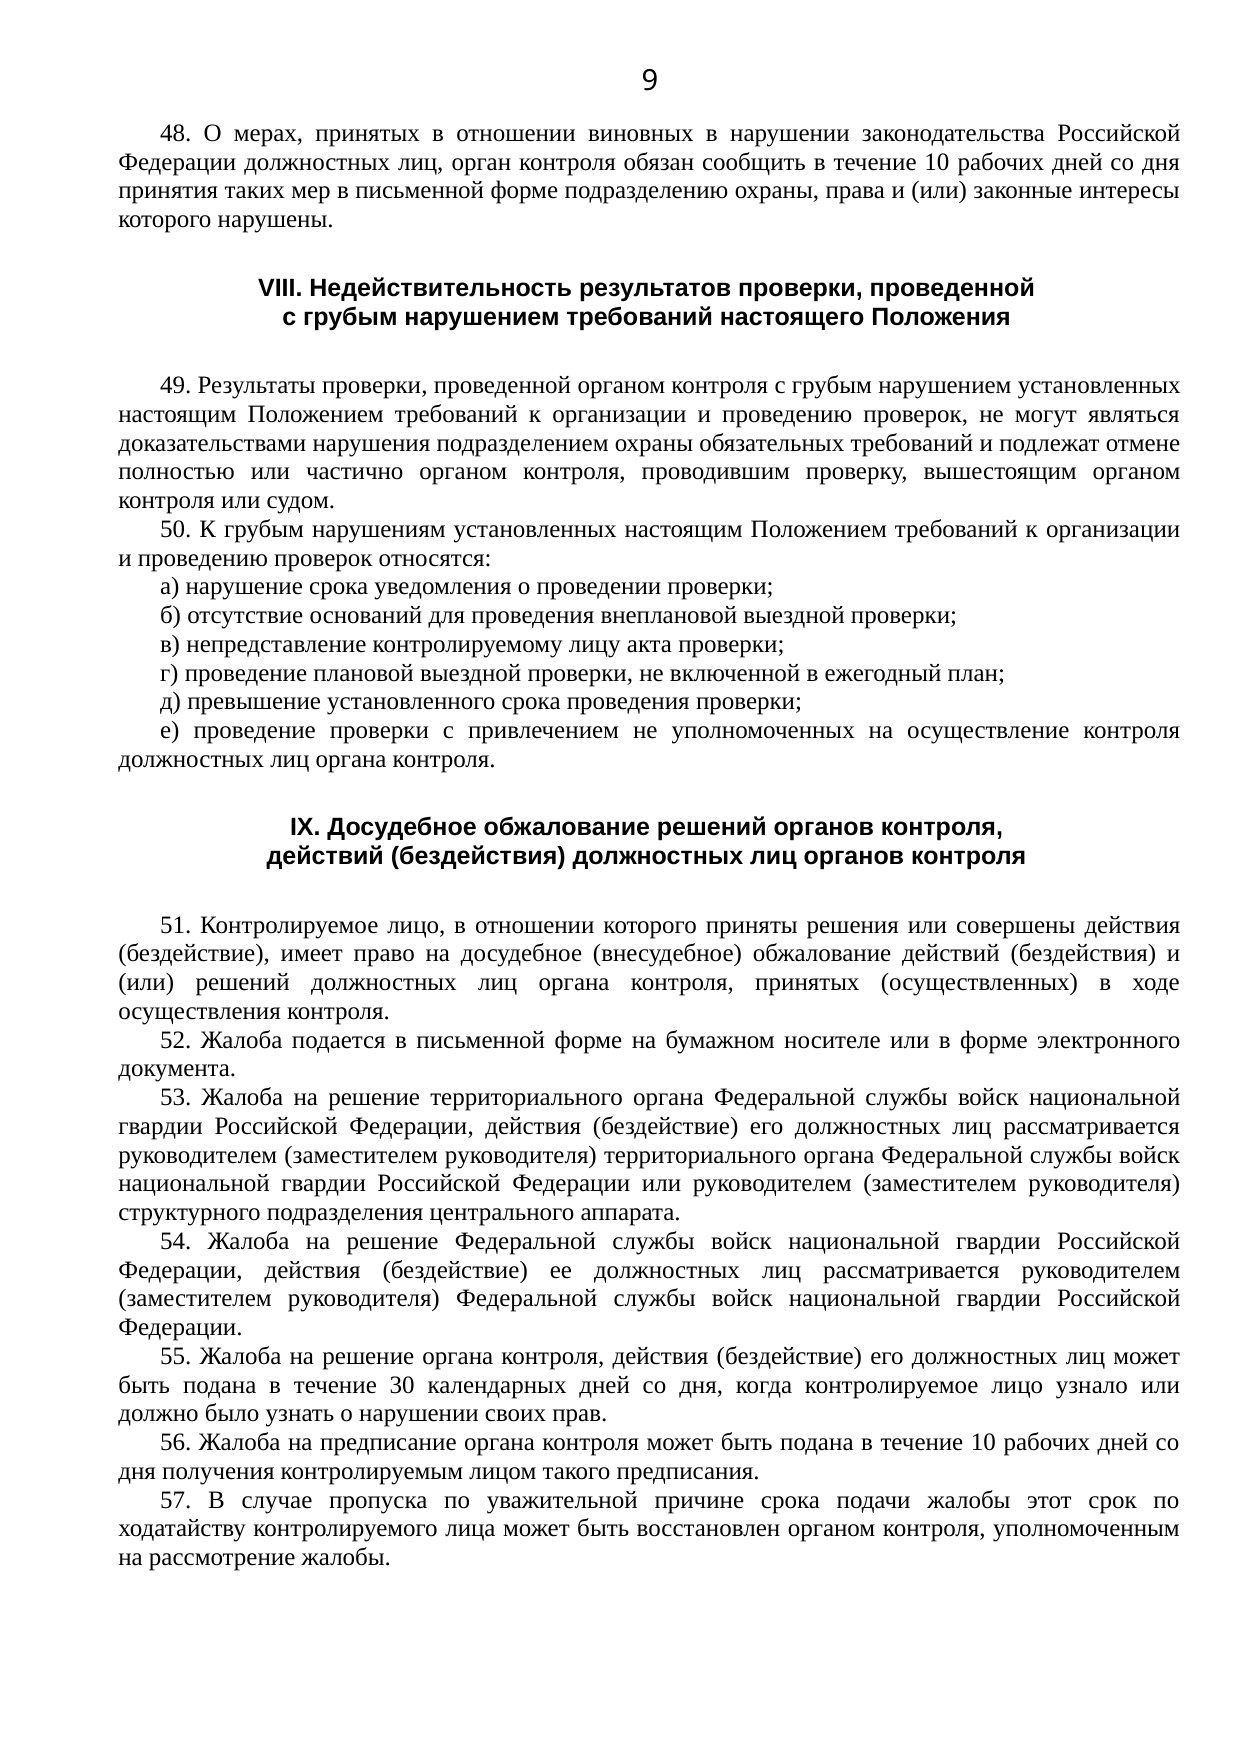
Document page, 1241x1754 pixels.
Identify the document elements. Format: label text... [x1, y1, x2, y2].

text в) непредставление контролируемому лицу акта проверки; [118, 629, 1181, 658]
text д) превышение установленного срока проведения проверки; [118, 686, 1181, 715]
text с грубым нарушением требований настоящего Положения [118, 302, 1181, 331]
text 50. К грубым нарушениям установленных настоящим Положением требований к организации и проведению проверок относятся: [118, 514, 1181, 571]
text г) проведение плановой выездной проверки, не включенной в ежегодный план; [118, 658, 1181, 686]
text 49. Результаты проверки, проведенной органом контроля с грубым нарушением установленных настоящим Положением требований к организации и проведению проверок, не могут являться доказательствами нарушения подразделением охраны обязательных требований и подлежат отмене полностью или частично органом контроля, проводившим проверку, вышестоящим органом контроля или судом. [118, 370, 1181, 514]
text 57. В случае пропуска по уважительной причине срока подачи жалобы этот срок по ходатайству контролируемого лица может быть восстановлен органом контроля, уполномоченным на рассмотрение жалобы. [118, 1485, 1181, 1571]
text е) проведение проверки с привлечением не уполномоченных на осуществление контроля должностных лиц органа контроля. [118, 715, 1181, 773]
text 52. Жалоба подается в письменной форме на бумажном носителе или в форме электронного документа. [118, 1025, 1181, 1082]
text 53. Жалоба на решение территориального органа Федеральной службы войск национальной гвардии Российской Федерации, действия (бездействие) его должностных лиц рассматривается руководителем (заместителем руководителя) территориального органа Федеральной службы войск национальной гвардии Российской Федерации или руководителем (заместителем руководителя) структурного подразделения центрального аппарата. [118, 1082, 1181, 1226]
text VIII. Недействительность результатов проверки, проведенной [118, 273, 1181, 302]
text а) нарушение срока уведомления о проведении проверки; [118, 571, 1181, 600]
text 51. Контролируемое лицо, в отношении которого приняты решения или совершены действия (бездействие), имеет право на досудебное (внесудебное) обжалование действий (бездействия) и (или) решений должностных лиц органа контроля, принятых (осуществленных) в ходе осуществления контроля. [118, 910, 1181, 1025]
text действий (бездействия) должностных лиц органов контроля [118, 841, 1181, 870]
text 48. О мерах, принятых в отношении виновных в нарушении законодательства Российской Федерации должностных лиц, орган контроля обязан сообщить в течение 10 рабочих дней со дня принятия таких мер в письменной форме подразделению охраны, права и (или) законные интересы которого нарушены. [118, 118, 1181, 233]
text IX. Досудебное обжалование решений органов контроля, [118, 812, 1181, 841]
text 55. Жалоба на решение органа контроля, действия (бездействие) его должностных лиц может быть подана в течение 30 календарных дней со дня, когда контролируемое лицо узнало или должно было узнать о нарушении своих прав. [118, 1341, 1181, 1427]
text 54. Жалоба на решение Федеральной службы войск национальной гвардии Российской Федерации, действия (бездействие) ее должностных лиц рассматривается руководителем (заместителем руководителя) Федеральной службы войск национальной гвардии Российской Федерации. [118, 1226, 1181, 1341]
text б) отсутствие оснований для проведения внеплановой выездной проверки; [118, 600, 1181, 629]
text 56. Жалоба на предписание органа контроля может быть подана в течение 10 рабочих дней со дня получения контролируемым лицом такого предписания. [118, 1427, 1181, 1485]
